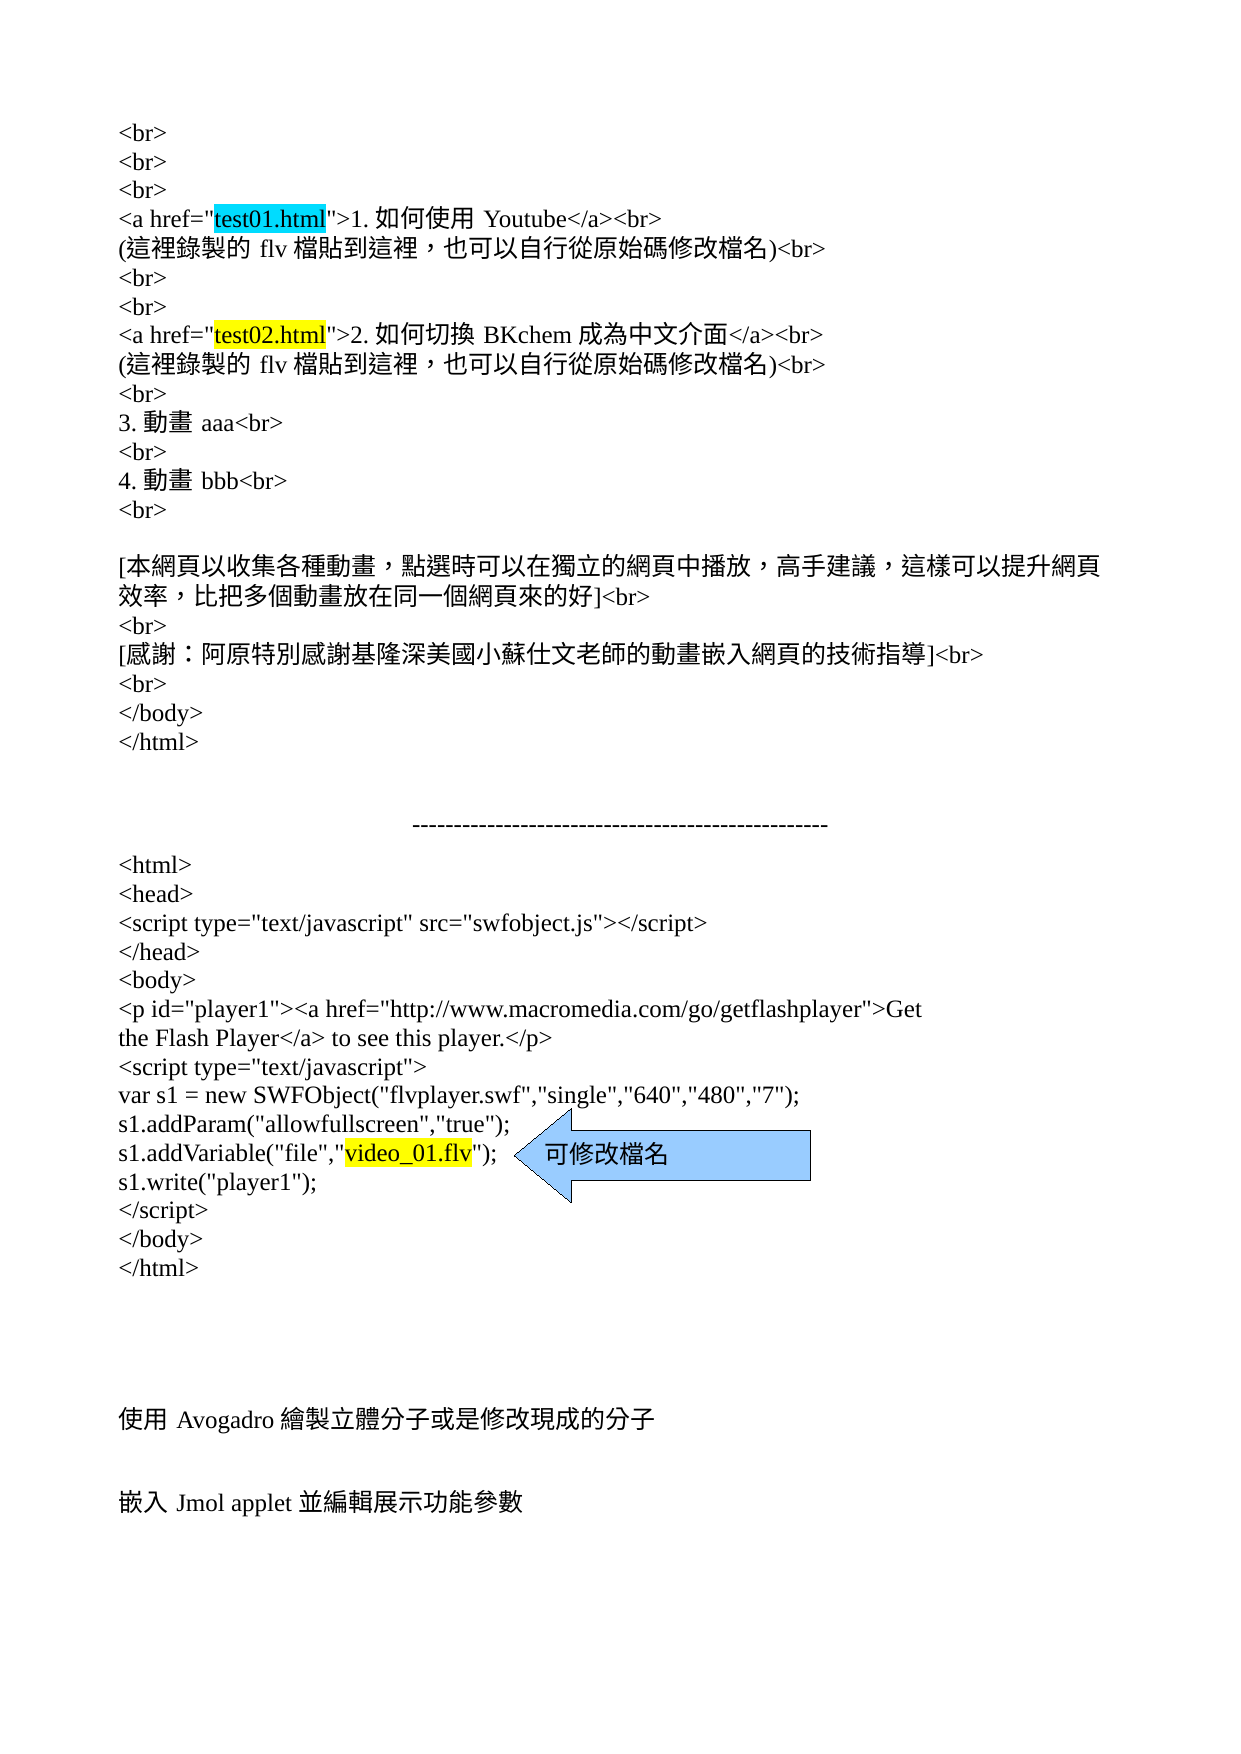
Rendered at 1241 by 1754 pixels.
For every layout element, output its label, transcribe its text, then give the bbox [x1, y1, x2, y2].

text 使用 Avogadro 繪製立體分子或是修改現成的分子 [118, 1405, 1122, 1434]
text -------------------------------------------------- [118, 809, 1122, 838]
text <html> <head> <script type="text/javascript" src="swfobject.js"></script> </head> <body> <p id="player1"><a href="http://www.macromedia.com/go/getflashplayer">Get the Flash Player</a> to see this player.</p> <script type="text/javascript"> var s1 = new SWFObject("flvplayer.swf","single","640","480","7"); s1.addParam("allowfullscreen","true"); s1.addVariable("file","video_01.flv"); s1.write("player1"); </script> </body> </html> [118, 850, 1122, 1310]
text 嵌入 Jmol applet 並編輯展示功能參數 [118, 1488, 1122, 1518]
text <br> <br> <br> <a href="test01.html">1. 如何使用 Youtube</a><br> (這裡錄製的 flv 檔貼到這裡，也可以自行從原始碼修改檔名)<br> <br> <br> <a href="test02.html">2. 如何切換 BKchem 成為中文介面</a><br> (這裡錄製的 flv 檔貼到這裡，也可以自行從原始碼修改檔名)<br> <br> 3. 動畫 aaa<br> <br> 4. 動畫 bbb<br> <br> [本網頁以收集各種動畫，點選時可以在獨立的網頁中播放，高手建議，這樣可以提升網頁效率，比把多個動畫放在同一個網頁來的好]<br> <br> [感謝：阿原特別感謝基隆深美國小蘇仕文老師的動畫嵌入網頁的技術指導]<br> <br> </body> </html> [118, 118, 1122, 755]
